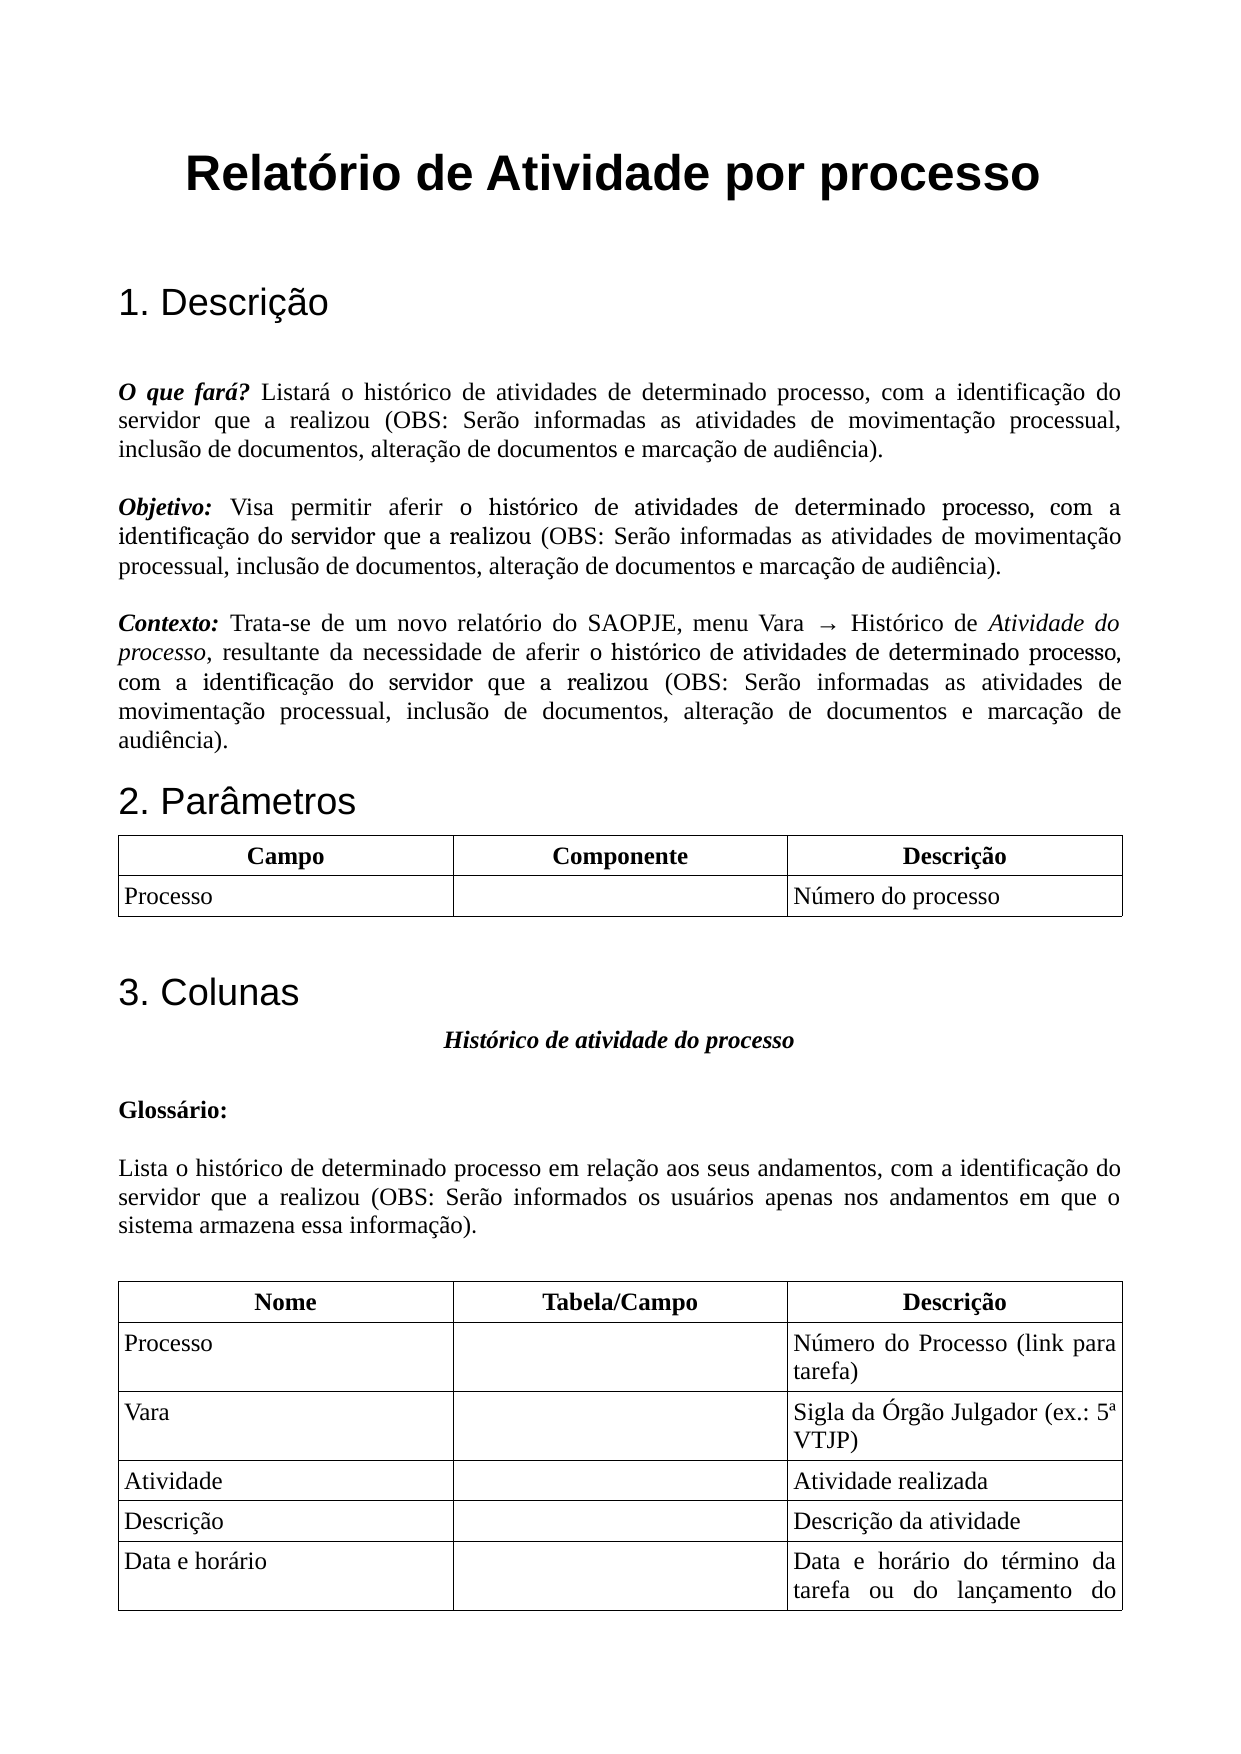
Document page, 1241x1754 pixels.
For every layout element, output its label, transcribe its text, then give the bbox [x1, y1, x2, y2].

table_cell [454, 1392, 787, 1460]
table_cell Sigla da Órgão Julgador (ex.: 5ª VTJP) [788, 1392, 1122, 1460]
table_cell Vara [119, 1392, 453, 1460]
table_cell Atividade realizada [788, 1461, 1122, 1500]
table_cell Data e horário do término da tarefa ou do lançamento do [788, 1542, 1122, 1609]
table_cell Descrição da atividade [788, 1501, 1122, 1541]
subtitle 1. Descrição [118, 279, 1122, 323]
text Lista o histórico de determinado processo em relação aos seus andamentos, com a identificação do servidor que a realizou (OBS: Serão informados os usuários apenas nos andamentos em que o sistema armazena essa informação). [118, 1153, 1122, 1240]
table_cell [454, 1323, 787, 1391]
text Glossário: [118, 1096, 1122, 1124]
table_cell Número do processo [788, 876, 1122, 916]
table_cell [454, 1542, 787, 1609]
table_header Nome [119, 1282, 453, 1322]
text O que fará? Listará o histórico de atividades de determinado processo, com a identificação do servidor que a realizou (OBS: Serão informadas as atividades de movimentação processual, inclusão de documentos, alteração de documentos e marcação de audiência). [118, 377, 1122, 463]
title Relatório de Atividade por processo [118, 143, 1122, 201]
table_cell Atividade [119, 1461, 453, 1500]
table_cell Data e horário [119, 1542, 453, 1609]
table_cell [454, 1461, 787, 1500]
table_cell [454, 876, 787, 916]
table_header Tabela/Campo [454, 1282, 787, 1322]
table_header Campo [119, 836, 453, 875]
subtitle 3. Colunas [118, 969, 1122, 1013]
text Histórico de atividade do processo [118, 1026, 1122, 1054]
subtitle 2. Parâmetros [118, 779, 1122, 822]
text Objetivo: Visa permitir aferir o histórico de atividades de determinado processo, com a identificação do servidor que a realizou (OBS: Serão informadas as atividades de movimentação processual, inclusão de documentos, alteração de documentos e marcação de audiência). [118, 492, 1122, 580]
table_header Componente [454, 836, 787, 875]
table_cell Processo [119, 1323, 453, 1391]
table_header Descrição [788, 1282, 1122, 1322]
table_cell [454, 1501, 787, 1541]
table_header Descrição [788, 836, 1122, 875]
text Contexto: Trata-se de um novo relatório do SAOPJE, menu Vara → Histórico de Atividade do processo, resultante da necessidade de aferir o histórico de atividades de determinado processo, com a identificação do servidor que a realizou (OBS: Serão informadas as atividades de movimentação processual, inclusão de documentos, alteração de documentos e marcação de audiência). [118, 608, 1122, 754]
table_cell Descrição [119, 1501, 453, 1541]
table_cell Número do Processo (link para tarefa) [788, 1323, 1122, 1391]
table_cell Processo [119, 876, 453, 916]
